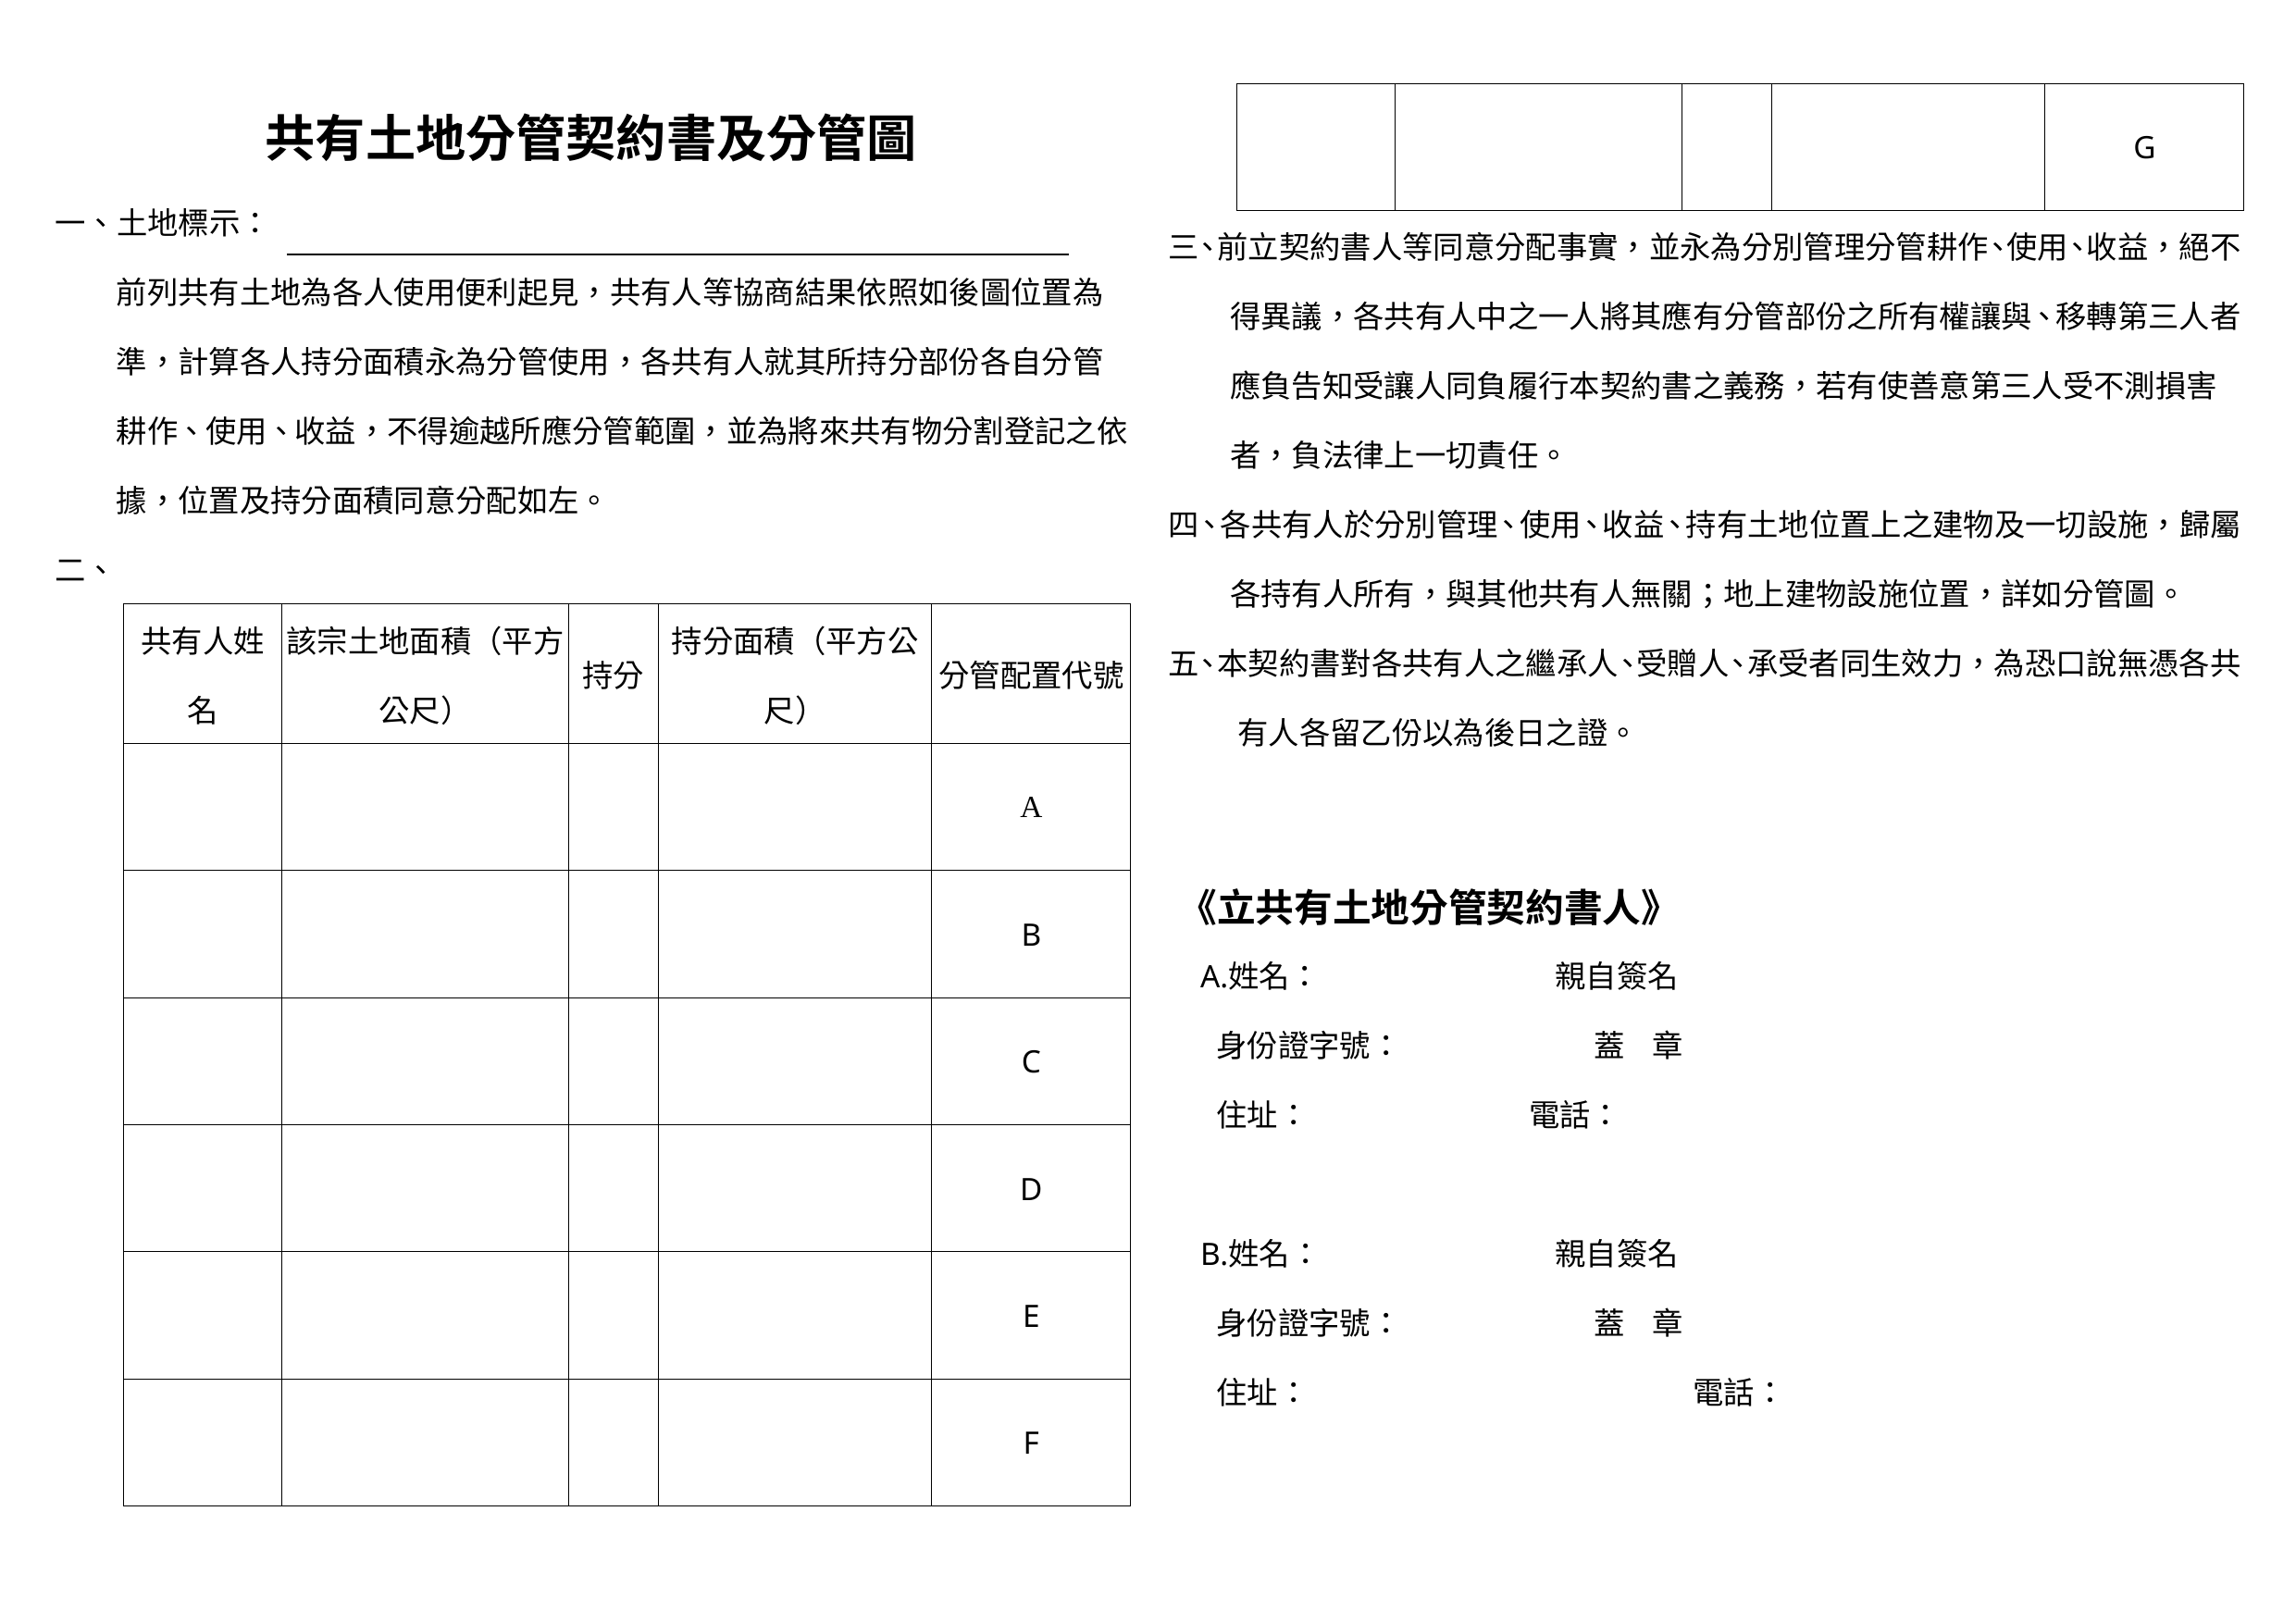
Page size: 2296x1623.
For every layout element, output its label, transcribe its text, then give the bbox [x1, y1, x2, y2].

table_cell [569, 744, 658, 870]
table_cell [569, 1125, 658, 1251]
text B.姓名： 親自簽名 [1168, 1217, 2240, 1286]
table_cell [659, 998, 931, 1124]
table_cell [659, 1380, 931, 1505]
text 共有土地分管契約書及分管圖 [55, 82, 1127, 187]
table_cell [282, 1252, 568, 1378]
text 身份證字號： 蓋 章 [1168, 1009, 2240, 1078]
table_cell [569, 998, 658, 1124]
table_cell [124, 1380, 281, 1505]
table_cell [659, 744, 931, 870]
table_cell D [932, 1125, 1130, 1251]
text 住址： 電話： [1168, 1356, 2240, 1425]
table_header 持分面積（平方公尺） [659, 604, 931, 743]
table_header 持分 [569, 604, 658, 743]
table_header 分管配置代號 [932, 604, 1130, 743]
table_header 共有人姓名 [124, 604, 281, 743]
table_cell [569, 871, 658, 997]
table_cell [282, 871, 568, 997]
table_cell [124, 1252, 281, 1378]
table_cell F [932, 1380, 1130, 1505]
table_cell [124, 1125, 281, 1251]
table_cell C [932, 998, 1130, 1124]
table_cell [124, 744, 281, 870]
text 一、土地標示： [55, 187, 1127, 256]
table_cell E [932, 1252, 1130, 1378]
text 二、 [55, 534, 1127, 603]
table_cell [659, 1125, 931, 1251]
table_cell [282, 744, 568, 870]
table_cell G [2045, 84, 2243, 210]
table_cell [124, 998, 281, 1124]
text 身份證字號： 蓋 章 [1168, 1286, 2240, 1356]
table_cell [659, 1252, 931, 1378]
text 五、本契約書對各共有人之繼承人、受贈人、承受者同生效力，為恐口說無憑各共有人各留乙份以為後日之證。 [1168, 627, 2240, 766]
table_header 該宗土地面積（平方公尺） [282, 604, 568, 743]
text A.姓名： 親自簽名 [1168, 939, 2240, 1009]
table_cell [282, 1125, 568, 1251]
table_cell [659, 871, 931, 997]
text 四、各共有人於分別管理、使用、收益、持有土地位置上之建物及一切設施，歸屬各持有人所有，與其他共有人無關；地上建物設施位置，詳如分管圖。 [1168, 489, 2240, 627]
table_cell [1237, 84, 1395, 210]
table_cell [282, 998, 568, 1124]
table_cell [1682, 84, 1771, 210]
table_cell [282, 1380, 568, 1505]
text 三、前立契約書人等同意分配事實，並永為分別管理分管耕作、使用、收益，絕不得異議，各共有人中之一人將其應有分管部份之所有權讓與、移轉第三人者應負告知受讓人同負履行本契約書之義務，若有使善意第三人受不測損害者，負法律上一切責任。 [1168, 211, 2240, 489]
table_cell B [932, 871, 1130, 997]
table_cell A [932, 744, 1130, 870]
text 前列共有土地為各人使用便利起見，共有人等協商結果依照如後圖位置為準，計算各人持分面積永為分管使用，各共有人就其所持分部份各自分管耕作、使用、收益，不得逾越所應分管範圍，並為將來共有物分割登記之依據，位置及持分面積同意分配如左。 [117, 256, 1127, 534]
table_cell [124, 871, 281, 997]
table_cell [1396, 84, 1682, 210]
text 住址： 電話： [1168, 1078, 2240, 1147]
table_cell [569, 1252, 658, 1378]
text 《立共有土地分管契約書人》 [1168, 870, 2240, 939]
table_cell [569, 1380, 658, 1505]
table_cell [1772, 84, 2044, 210]
